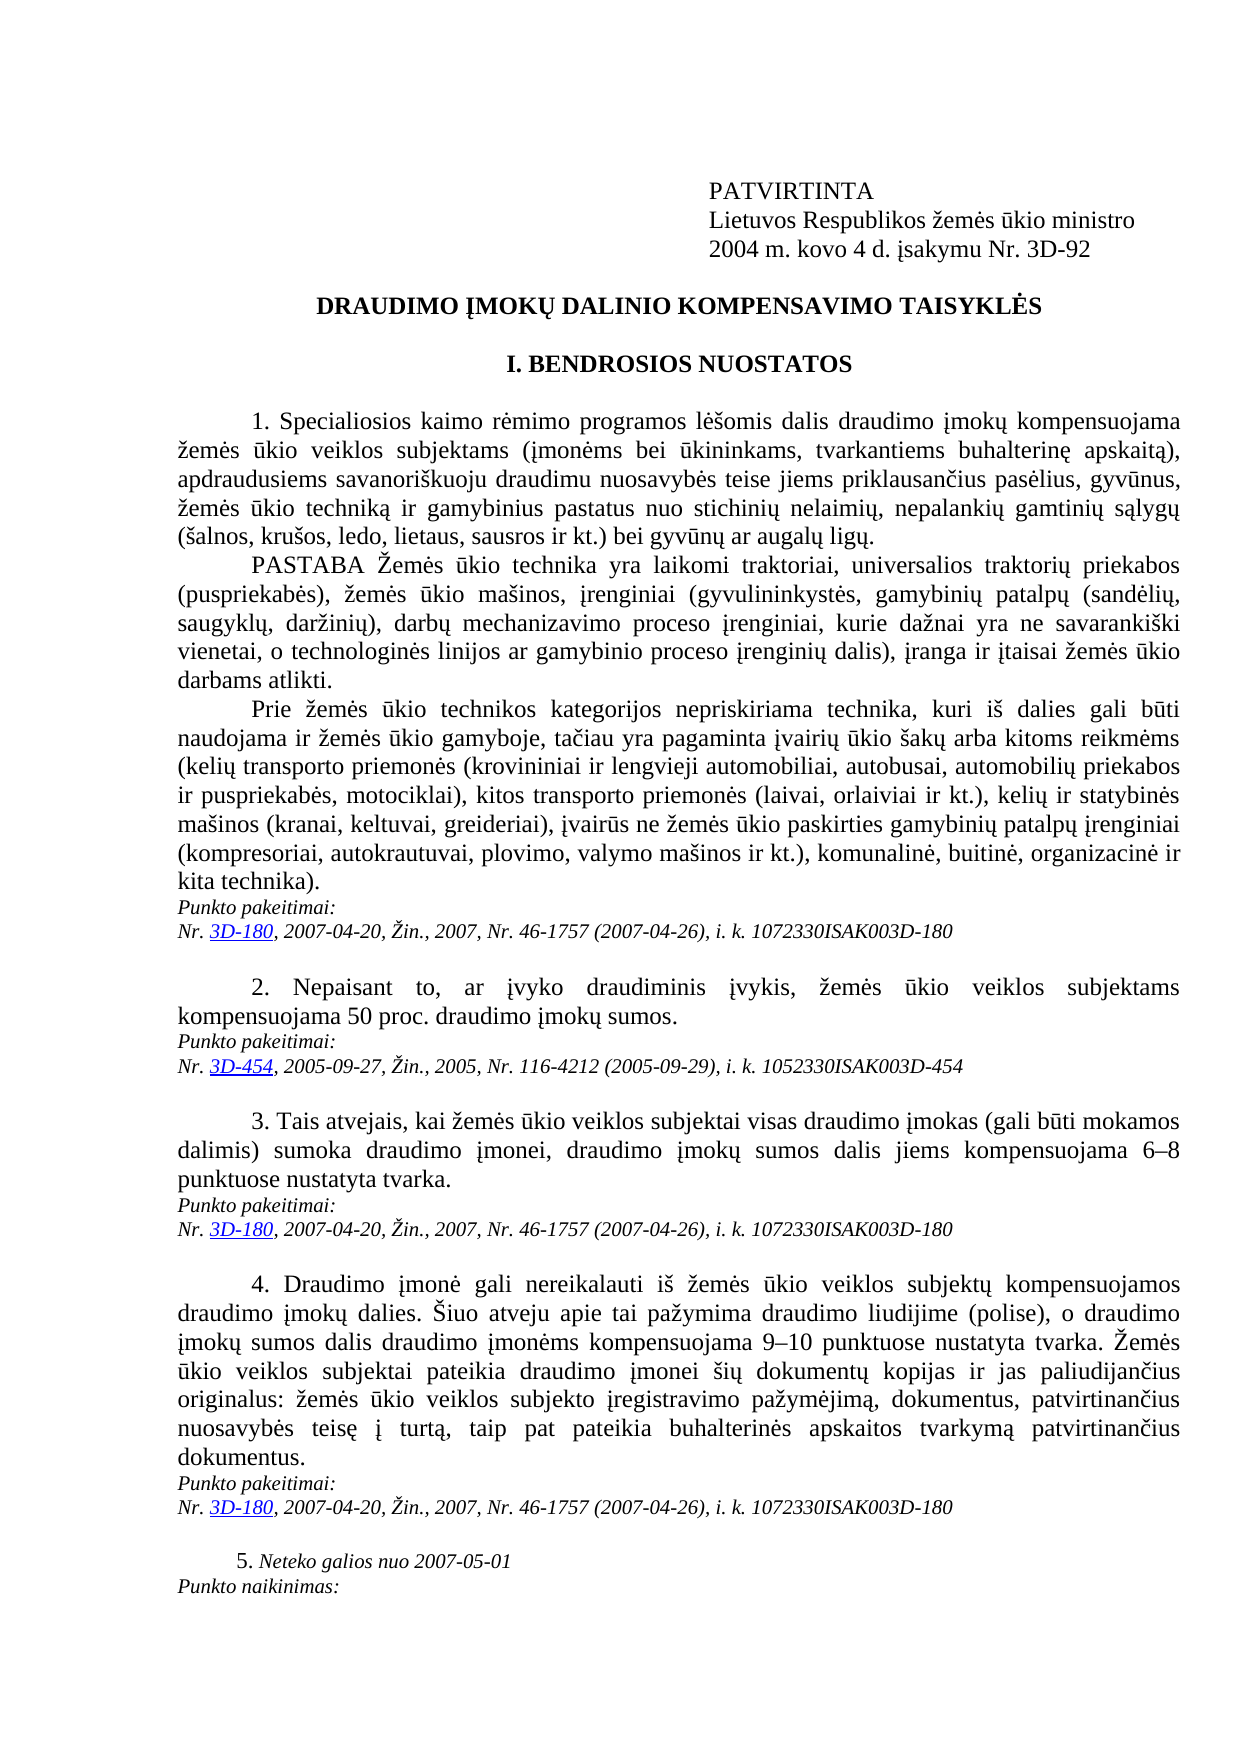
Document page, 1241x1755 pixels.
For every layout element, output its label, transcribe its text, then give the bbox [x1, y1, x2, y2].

text Punkto pakeitimai: [177, 1029, 1181, 1053]
text 2004 m. kovo 4 d. įsakymu Nr. 3D-92 [177, 234, 1181, 263]
text Punkto pakeitimai: [177, 1471, 1181, 1495]
text Punkto naikinimas: [177, 1574, 1181, 1598]
text Nr. 3D-180, 2007-04-20, Žin., 2007, Nr. 46-1757 (2007-04-26), i. k. 1072330ISAK003D-180 [177, 1217, 1181, 1241]
text 1. Specialiosios kaimo rėmimo programos lėšomis dalis draudimo įmokų kompensuojama žemės ūkio veiklos subjektams (įmonėms bei ūkininkams, tvarkantiems buhalterinę apskaitą), apdraudusiems savanoriškuoju draudimu nuosavybės teise jiems priklausančius pasėlius, gyvūnus, žemės ūkio techniką ir gamybinius pastatus nuo stichinių nelaimių, nepalankių gamtinių sąlygų (šalnos, krušos, ledo, lietaus, sausros ir kt.) bei gyvūnų ar augalų ligų. [177, 406, 1181, 550]
text 3. Tais atvejais, kai žemės ūkio veiklos subjektai visas draudimo įmokas (gali būti mokamos dalimis) sumoka draudimo įmonei, draudimo įmokų sumos dalis jiems kompensuojama 6–8 punktuose nustatyta tvarka. [177, 1106, 1181, 1193]
text PASTABA Žemės ūkio technika yra laikomi traktoriai, universalios traktorių priekabos (puspriekabės), žemės ūkio mašinos, įrenginiai (gyvulininkystės, gamybinių patalpų (sandėlių, saugyklų, daržinių), darbų mechanizavimo proceso įrenginiai, kurie dažnai yra ne savarankiški vienetai, o technologinės linijos ar gamybinio proceso įrenginių dalis), įranga ir įtaisai žemės ūkio darbams atlikti. [177, 550, 1181, 694]
text Punkto pakeitimai: [177, 895, 1181, 919]
text Nr. 3D-454, 2005-09-27, Žin., 2005, Nr. 116-4212 (2005-09-29), i. k. 1052330ISAK003D-454 [177, 1053, 1181, 1078]
text Nr. 3D-180, 2007-04-20, Žin., 2007, Nr. 46-1757 (2007-04-26), i. k. 1072330ISAK003D-180 [177, 1495, 1181, 1519]
text DRAUDIMO ĮMOKŲ DALINIO KOMPENSAVIMO TAISYKLĖS [177, 291, 1181, 320]
text I. BENDROSIOS NUOSTATOS [177, 349, 1181, 378]
text Nr. 3D-180, 2007-04-20, Žin., 2007, Nr. 46-1757 (2007-04-26), i. k. 1072330ISAK003D-180 [177, 919, 1181, 943]
text Punkto pakeitimai: [177, 1193, 1181, 1217]
text Prie žemės ūkio technikos kategorijos nepriskiriama technika, kuri iš dalies gali būti naudojama ir žemės ūkio gamyboje, tačiau yra pagaminta įvairių ūkio šakų arba kitoms reikmėms (kelių transporto priemonės (krovininiai ir lengvieji automobiliai, autobusai, automobilių priekabos ir puspriekabės, motociklai), kitos transporto priemonės (laivai, orlaiviai ir kt.), kelių ir statybinės mašinos (kranai, keltuvai, greideriai), įvairūs ne žemės ūkio paskirties gamybinių patalpų įrenginiai (kompresoriai, autokrautuvai, plovimo, valymo mašinos ir kt.), komunalinė, buitinė, organizacinė ir kita technika). [177, 694, 1181, 895]
text Lietuvos Respublikos žemės ūkio ministro [177, 205, 1181, 234]
text 2. Nepaisant to, ar įvyko draudiminis įvykis, žemės ūkio veiklos subjektams kompensuojama 50 proc. draudimo įmokų sumos. [177, 972, 1181, 1029]
text 4. Draudimo įmonė gali nereikalauti iš žemės ūkio veiklos subjektų kompensuojamos draudimo įmokų dalies. Šiuo atveju apie tai pažymima draudimo liudijime (polise), o draudimo įmokų sumos dalis draudimo įmonėms kompensuojama 9–10 punktuose nustatyta tvarka. Žemės ūkio veiklos subjektai pateikia draudimo įmonei šių dokumentų kopijas ir jas paliudijančius originalus: žemės ūkio veiklos subjekto įregistravimo pažymėjimą, dokumentus, patvirtinančius nuosavybės teisę į turtą, taip pat pateikia buhalterinės apskaitos tvarkymą patvirtinančius dokumentus. [177, 1269, 1181, 1471]
text PATVIRTINTA [177, 176, 1181, 205]
text 5. Neteko galios nuo 2007-05-01 [177, 1548, 1181, 1574]
